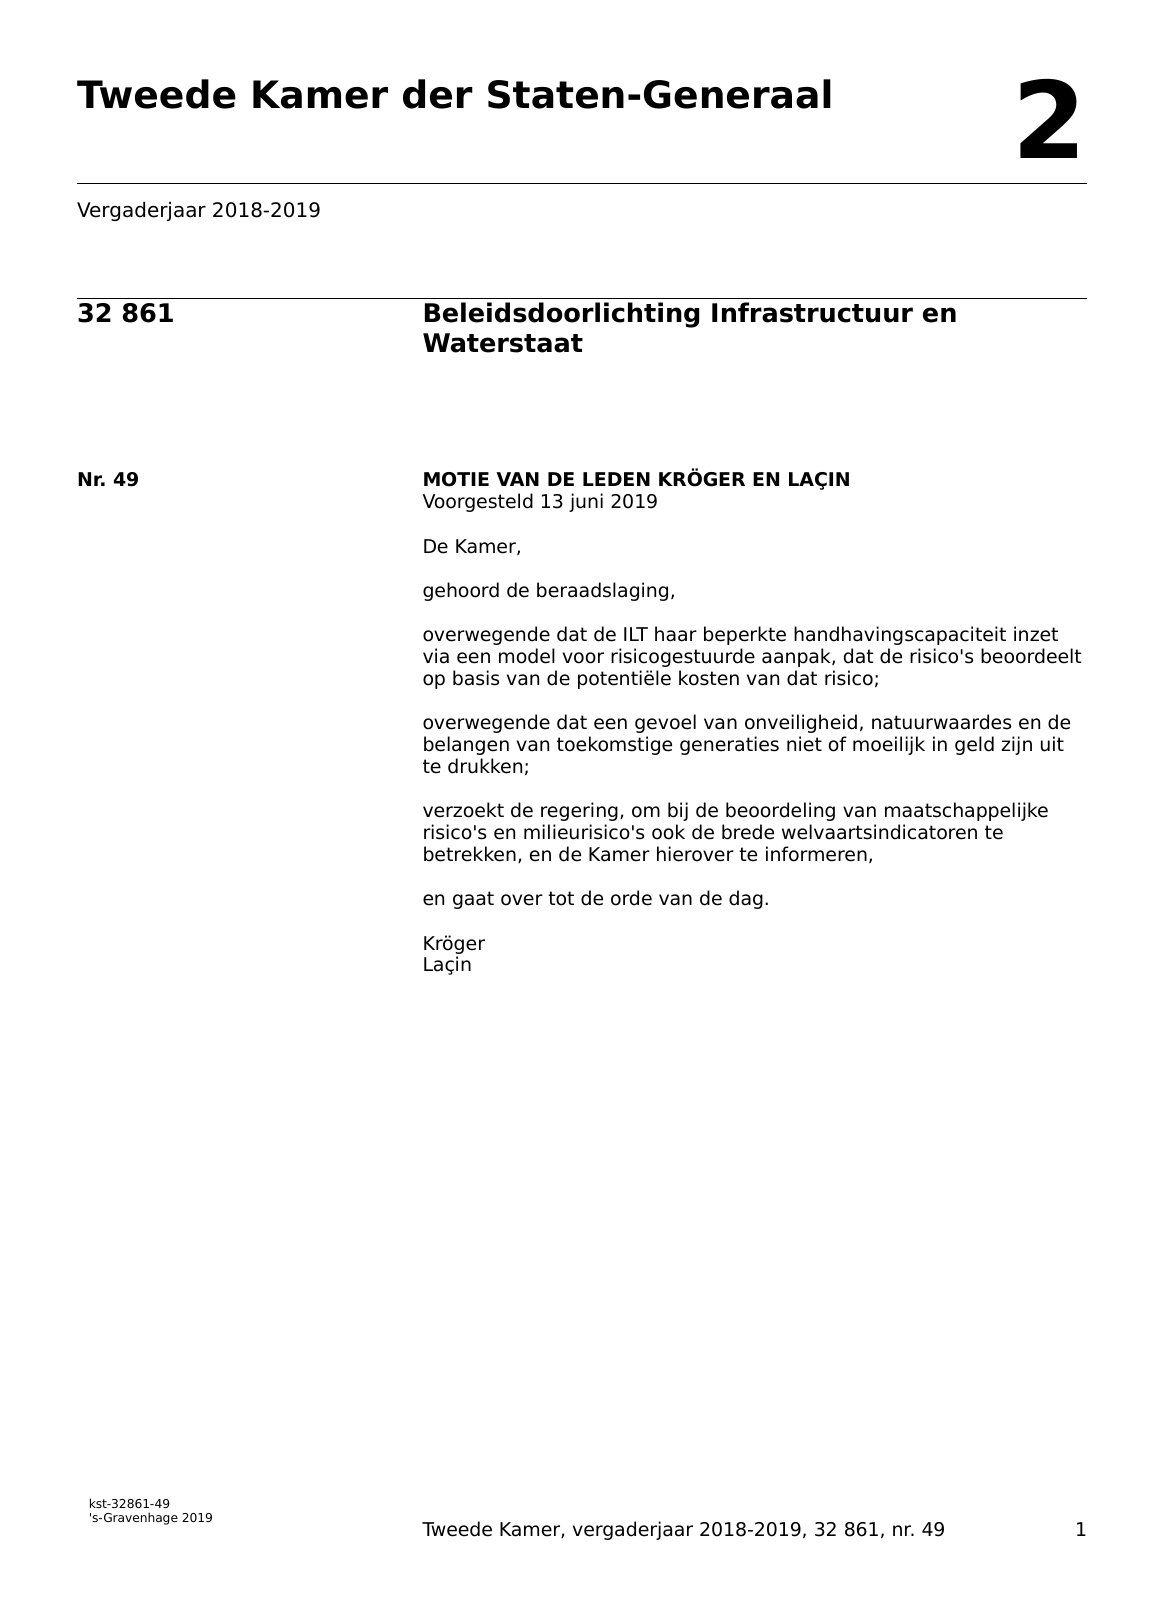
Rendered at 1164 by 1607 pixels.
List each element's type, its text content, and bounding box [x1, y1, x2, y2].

text Voorgesteld 13 juni 2019 [422, 491, 1087, 513]
text Kröger [422, 932, 1087, 954]
text 's-Gravenhage 2019 [88, 1511, 323, 1525]
text verzoekt de regering, om bij de beoordeling van maatschappelijke risico's en milieurisico's ook de brede welvaartsindicatoren te betrekken, en de Kamer hierover te informeren, [422, 800, 1087, 866]
text kst-32861-49 [88, 1497, 323, 1511]
table_header Tweede Kamer der Staten-Generaal [77, 59, 886, 183]
text overwegende dat een gevoel van onveiligheid, natuurwaardes en de belangen van toekomstige generaties niet of moeilijk in geld zijn uit te drukken; [422, 712, 1087, 778]
text en gaat over tot de orde van de dag. [422, 888, 1087, 910]
text gehoord de beraadslaging, [422, 580, 1087, 602]
table_header 2 [886, 59, 1087, 183]
table_cell Vergaderjaar 2018-2019 [77, 184, 1087, 298]
subtitle Nr. 49 MOTIE VAN DE LEDEN KRÖGER EN LAÇIN [77, 469, 1087, 491]
text De Kamer, [422, 536, 1087, 557]
subtitle 32 861 Beleidsdoorlichting Infrastructuur en Waterstaat [77, 299, 1087, 358]
text Laçin [422, 954, 1087, 976]
text overwegende dat de ILT haar beperkte handhavingscapaciteit inzet via een model voor risicogestuurde aanpak, dat de risico's beoordeelt op basis van de potentiële kosten van dat risico; [422, 624, 1087, 690]
